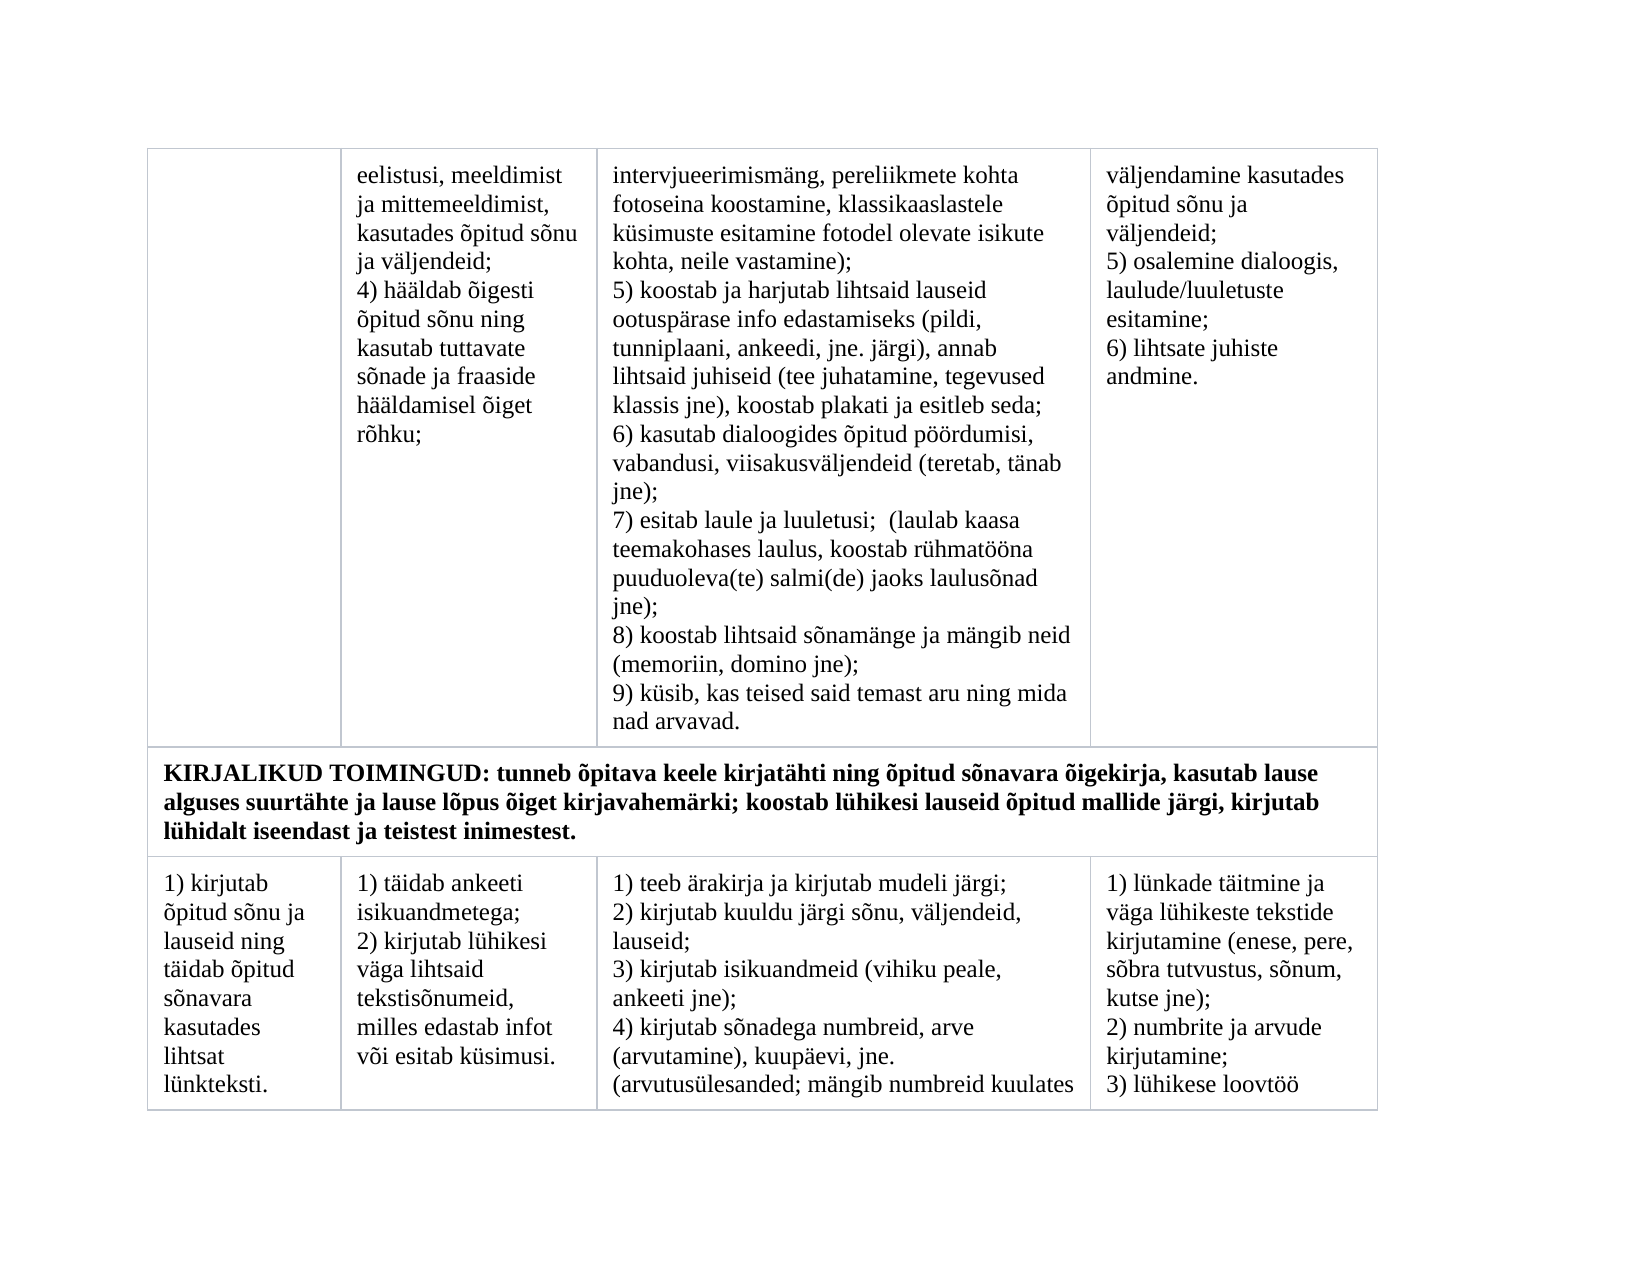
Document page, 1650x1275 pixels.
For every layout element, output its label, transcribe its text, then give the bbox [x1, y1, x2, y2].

table_cell [148, 149, 340, 746]
table_cell 1) täidab ankeeti isikuandmetega; 2) kirjutab lühikesi väga lihtsaid tekstisõnumeid, milles edastab infot või esitab küsimusi. [342, 857, 596, 1109]
table_cell intervjueerimismäng, pereliikmete kohta fotoseina koostamine, klassikaaslastele küsimuste esitamine fotodel olevate isikute kohta, neile vastamine); 5) koostab ja harjutab lihtsaid lauseid ootuspärase info edastamiseks (pildi, tunniplaani, ankeedi, jne. järgi), annab lihtsaid juhiseid (tee juhatamine, tegevused klassis jne), koostab plakati ja esitleb seda; 6) kasutab dialoogides õpitud pöördumisi, vabandusi, viisakusväljendeid (teretab, tänab jne); 7) esitab laule ja luuletusi; (laulab kaasa teemakohases laulus, koostab rühmatööna puuduoleva(te) salmi(de) jaoks laulusõnad jne); 8) koostab lihtsaid sõnamänge ja mängib neid (memoriin, domino jne); 9) küsib, kas teised said temast aru ning mida nad arvavad. [598, 149, 1090, 746]
table_cell 1) teeb ärakirja ja kirjutab mudeli järgi; 2) kirjutab kuuldu järgi sõnu, väljendeid, lauseid; 3) kirjutab isikuandmeid (vihiku peale, ankeeti jne); 4) kirjutab sõnadega numbreid, arve (arvutamine), kuupäevi, jne. (arvutusülesanded; mängib numbreid kuulates [598, 857, 1090, 1109]
table_cell KIRJALIKUD TOIMINGUD: tunneb õpitava keele kirjatähti ning õpitud sõnavara õigekirja, kasutab lause alguses suurtähte ja lause lõpus õiget kirjavahemärki; koostab lühikesi lauseid õpitud mallide järgi, kirjutab lühidalt iseendast ja teistest inimestest. [148, 748, 1377, 856]
table_cell 1) kirjutab õpitud sõnu ja lauseid ning täidab õpitud sõnavara kasutades lihtsat lünkteksti. [148, 857, 340, 1109]
table_cell eelistusi, meeldimist ja mittemeeldimist, kasutades õpitud sõnu ja väljendeid; 4) hääldab õigesti õpitud sõnu ning kasutab tuttavate sõnade ja fraaside hääldamisel õiget rõhku; [342, 149, 596, 746]
table_cell väljendamine kasutades õpitud sõnu ja väljendeid; 5) osalemine dialoogis, laulude/luuletuste esitamine; 6) lihtsate juhiste andmine. [1091, 149, 1377, 746]
table_cell 1) lünkade täitmine ja väga lühikeste tekstide kirjutamine (enese, pere, sõbra tutvustus, sõnum, kutse jne); 2) numbrite ja arvude kirjutamine; 3) lühikese loovtöö [1091, 857, 1377, 1109]
